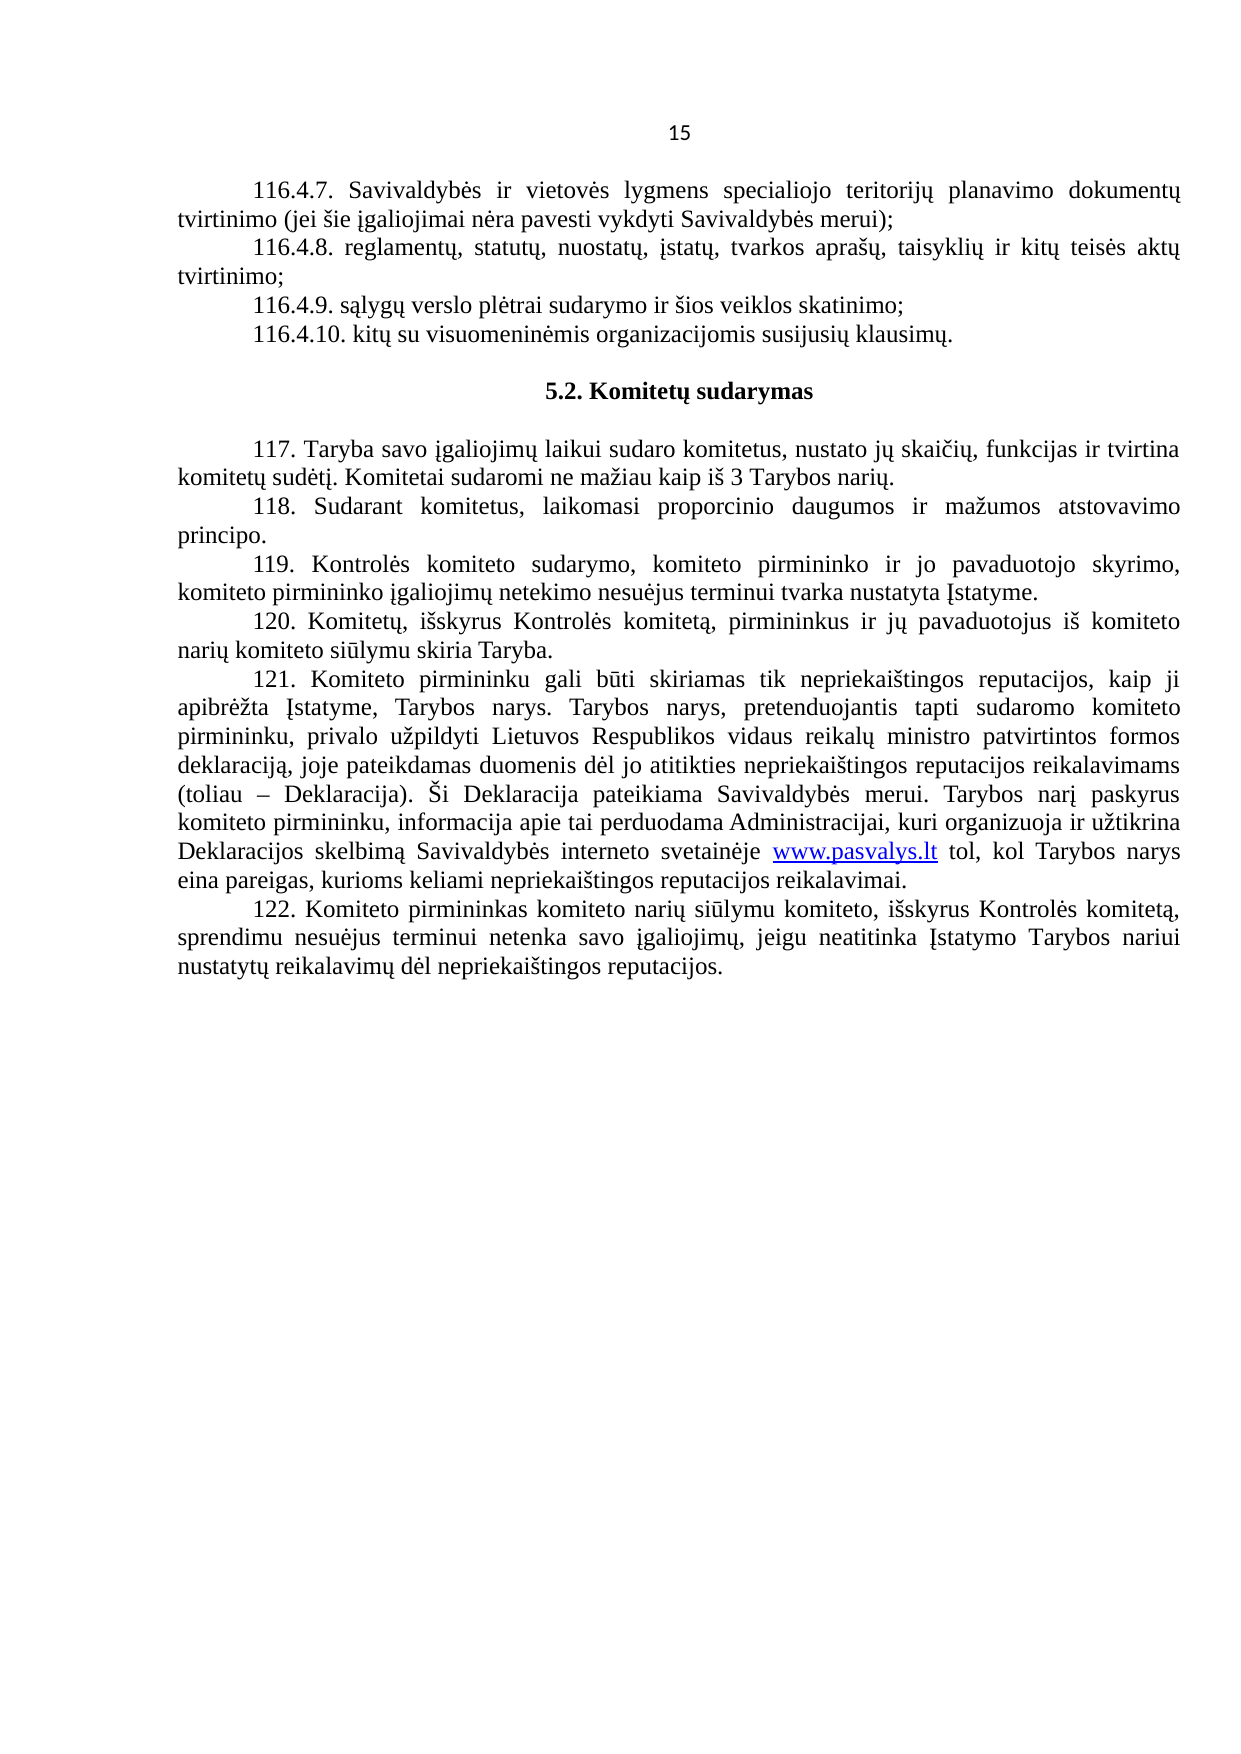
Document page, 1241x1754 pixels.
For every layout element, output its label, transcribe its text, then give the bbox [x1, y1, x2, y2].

text 122. Komiteto pirmininkas komiteto narių siūlymu komiteto, išskyrus Kontrolės komitetą, sprendimu nesuėjus terminui netenka savo įgaliojimų, jeigu neatitinka Įstatymo Tarybos nariui nustatytų reikalavimų dėl nepriekaištingos reputacijos. [177, 894, 1181, 980]
text 116.4.7. Savivaldybės ir vietovės lygmens specialiojo teritorijų planavimo dokumentų tvirtinimo (jei šie įgaliojimai nėra pavesti vykdyti Savivaldybės merui); [177, 175, 1181, 232]
text 116.4.10. kitų su visuomeninėmis organizacijomis susijusių klausimų. [177, 319, 1181, 347]
text 120. Komitetų, išskyrus Kontrolės komitetą, pirmininkus ir jų pavaduotojus iš komiteto narių komiteto siūlymu skiria Taryba. [177, 606, 1181, 664]
text 118. Sudarant komitetus, laikomasi proporcinio daugumos ir mažumos atstovavimo principo. [177, 491, 1181, 549]
text 117. Taryba savo įgaliojimų laikui sudaro komitetus, nustato jų skaičių, funkcijas ir tvirtina komitetų sudėtį. Komitetai sudaromi ne mažiau kaip iš 3 Tarybos narių. [177, 434, 1181, 491]
text 116.4.8. reglamentų, statutų, nuostatų, įstatų, tvarkos aprašų, taisyklių ir kitų teisės aktų tvirtinimo; [177, 232, 1181, 290]
text 121. Komiteto pirmininku gali būti skiriamas tik nepriekaištingos reputacijos, kaip ji apibrėžta Įstatyme, Tarybos narys. Tarybos narys, pretenduojantis tapti sudaromo komiteto pirmininku, privalo užpildyti Lietuvos Respublikos vidaus reikalų ministro patvirtintos formos deklaraciją, joje pateikdamas duomenis dėl jo atitikties nepriekaištingos reputacijos reikalavimams (toliau – Deklaracija). Ši Deklaracija pateikiama Savivaldybės merui. Tarybos narį paskyrus komiteto pirmininku, informacija apie tai perduodama Administracijai, kuri organizuoja ir užtikrina Deklaracijos skelbimą Savivaldybės interneto svetainėje www.pasvalys.lt tol, kol Tarybos narys eina pareigas, kurioms keliami nepriekaištingos reputacijos reikalavimai. [177, 664, 1181, 894]
text 5.2. Komitetų sudarymas [177, 376, 1181, 405]
text 119. Kontrolės komiteto sudarymo, komiteto pirmininko ir jo pavaduotojo skyrimo, komiteto pirmininko įgaliojimų netekimo nesuėjus terminui tvarka nustatyta Įstatyme. [177, 549, 1181, 606]
text 116.4.9. sąlygų verslo plėtrai sudarymo ir šios veiklos skatinimo; [177, 290, 1181, 319]
